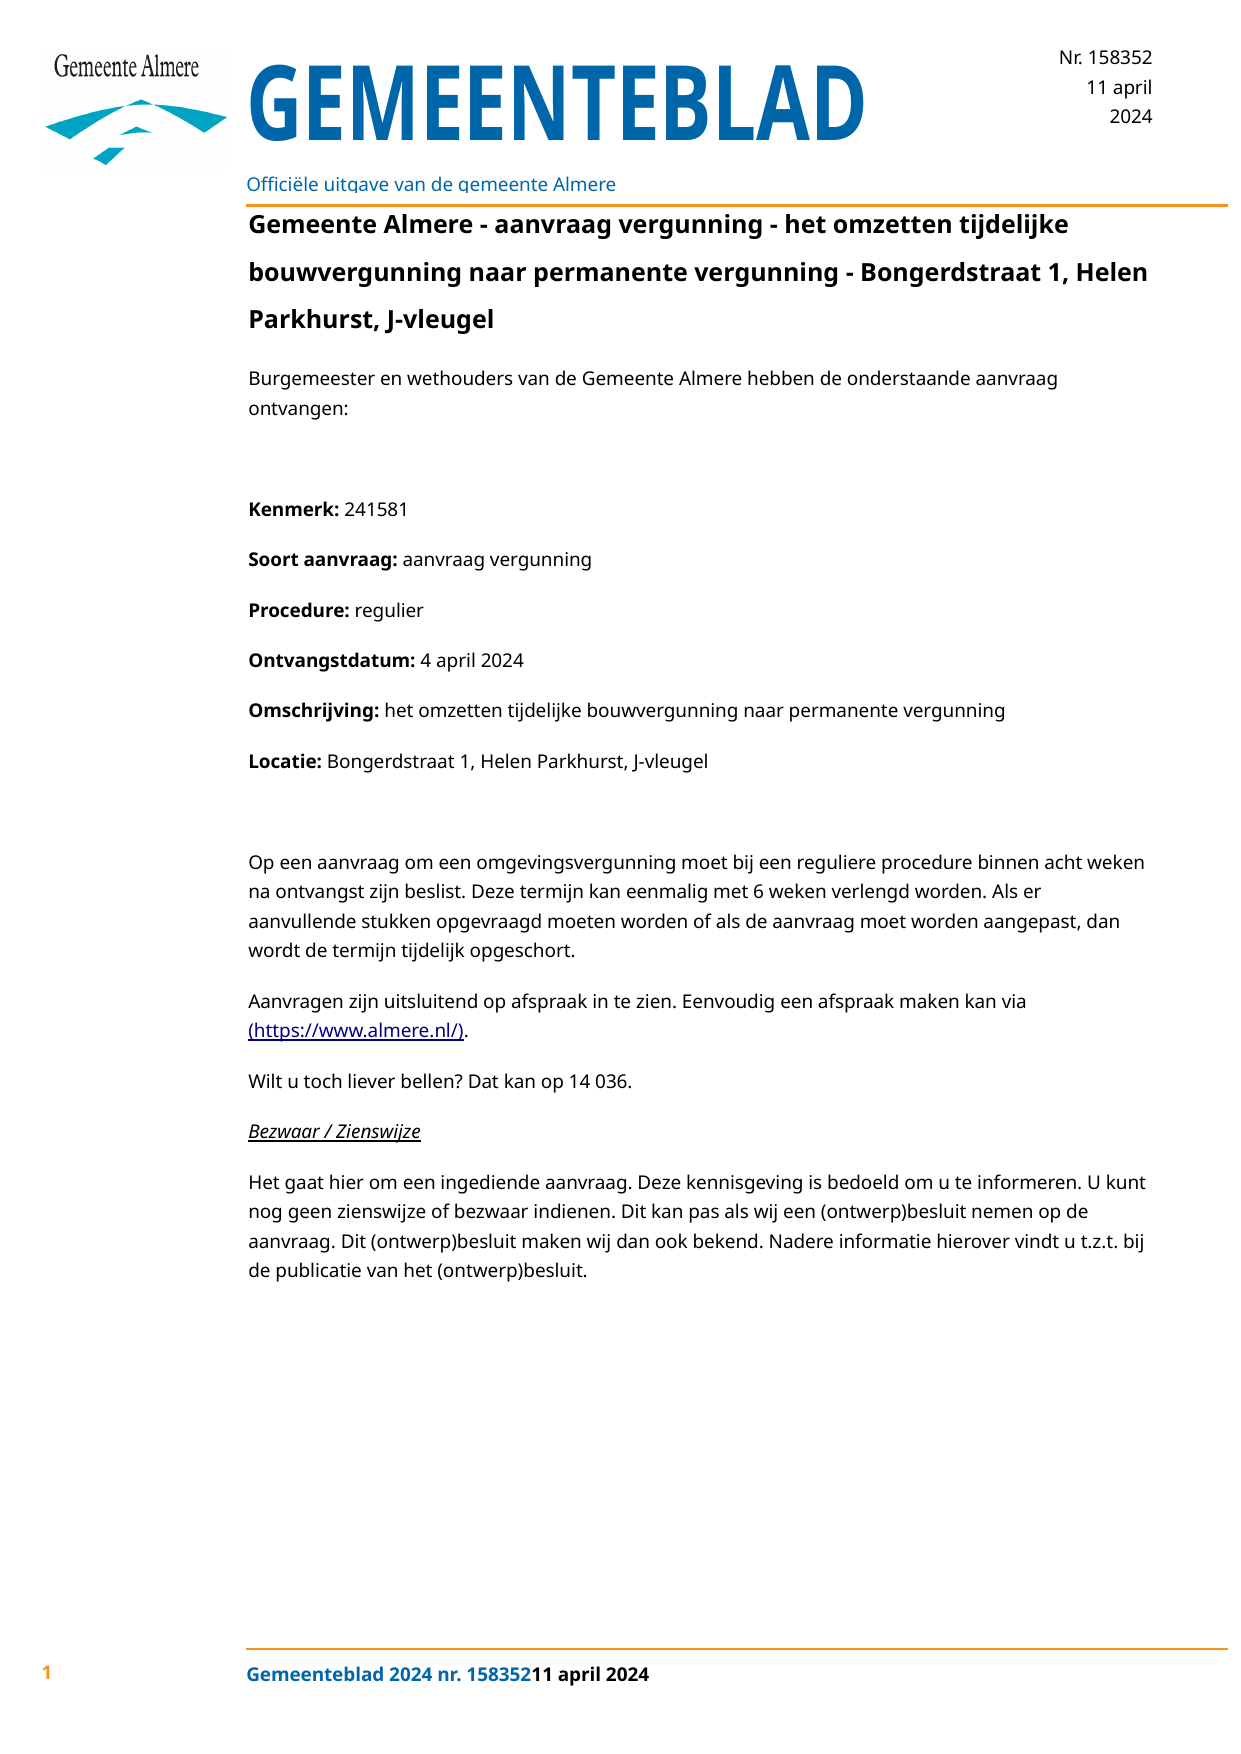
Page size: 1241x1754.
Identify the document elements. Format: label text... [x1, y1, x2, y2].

text Het gaat hier om een ingediende aanvraag. Deze kennisgeving is bedoeld om u te informeren. U kunt nog geen zienswijze of bezwaar indienen. Dit kan pas als wij een (ontwerp)besluit nemen op de aanvraag. Dit (ontwerp)besluit maken wij dan ook bekend. Nadere informatie hierover vindt u t.z.t. bij de publicatie van het (ontwerp)besluit. [248, 1169, 1152, 1283]
text Procedure: regulier [248, 597, 1152, 622]
text Kenmerk: 241581 [248, 496, 1152, 522]
picture [41, 47, 231, 172]
text Locatie: Bongerdstraat 1, Helen Parkhurst, J-vleugel [248, 748, 1152, 774]
text Burgemeester en wethouders van de Gemeente Almere hebben de onderstaande aanvraag ontvangen: [248, 366, 1152, 421]
text Soort aanvraag: aanvraag vergunning [248, 546, 1152, 572]
text Bezwaar / Zienswijze [248, 1118, 1152, 1144]
text Aanvragen zijn uitsluitend op afspraak in te zien. Eenvoudig een afspraak maken kan via (https://www.almere.nl/). [248, 988, 1152, 1043]
text Op een aanvraag om een omgevingsvergunning moet bij een reguliere procedure binnen acht weken na ontvangst zijn beslist. Deze termijn kan eenmalig met 6 weken verlengd worden. Als er aanvullende stukken opgevraagd moeten worden of als de aanvraag moet worden aangepast, dan wordt de termijn tijdelijk opgeschort. [248, 849, 1152, 963]
text Gemeente Almere - aanvraag vergunning - het omzetten tijdelijke bouwvergunning naar permanente vergunning - Bongerdstraat 1, Helen Parkhurst, J-vleugel [248, 207, 1152, 336]
text Ontvangstdatum: 4 april 2024 [248, 647, 1152, 673]
text Omschrijving: het omzetten tijdelijke bouwvergunning naar permanente vergunning [248, 698, 1152, 723]
text Wilt u toch liever bellen? Dat kan op 14 036. [248, 1068, 1152, 1094]
